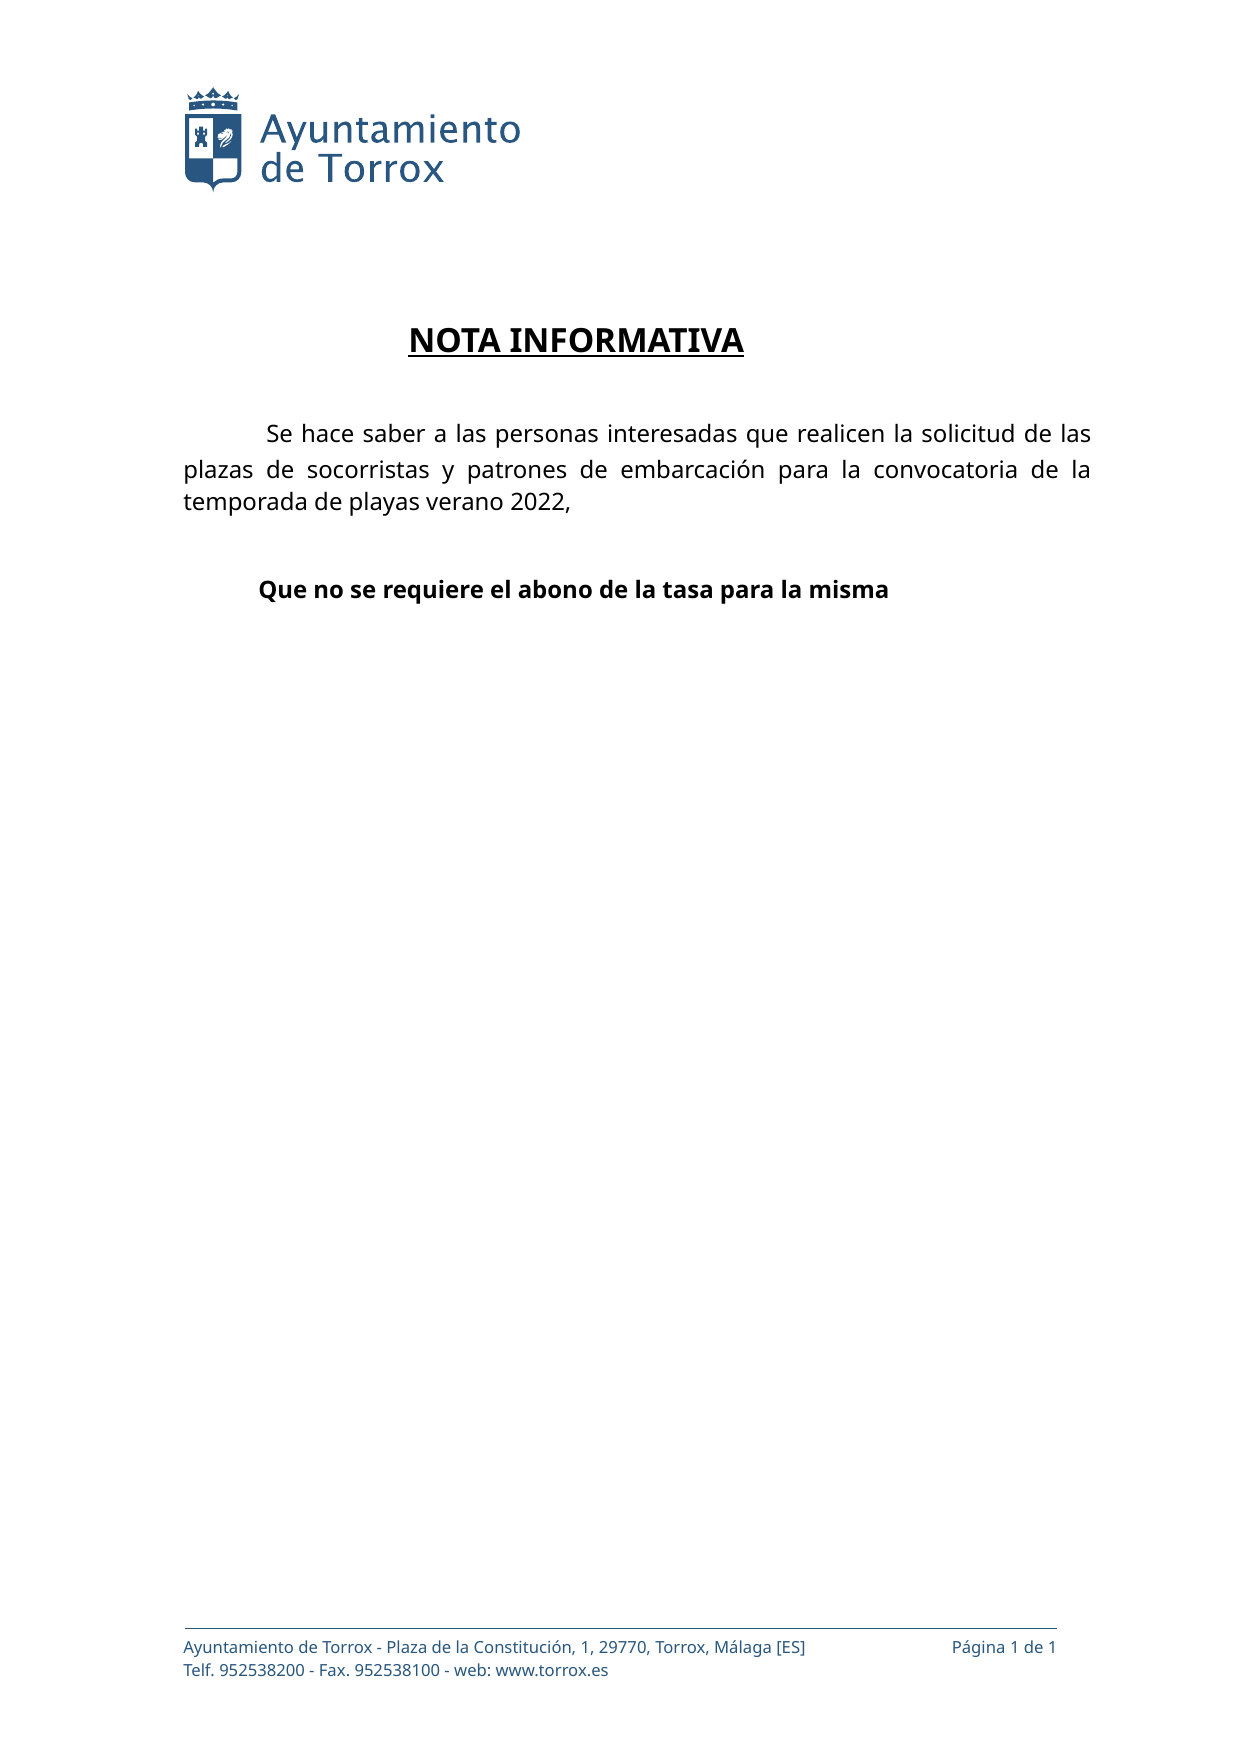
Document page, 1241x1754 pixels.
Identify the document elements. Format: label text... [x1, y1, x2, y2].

text NOTA INFORMATIVA [183, 316, 1093, 362]
text Que no se requiere el abono de la tasa para la misma [183, 563, 1093, 609]
text Se hace saber a las personas interesadas que realicen la solicitud de las plazas de socorristas y patrones de embarcación para la convocatoria de la temporada de playas verano 2022, [183, 407, 1093, 518]
